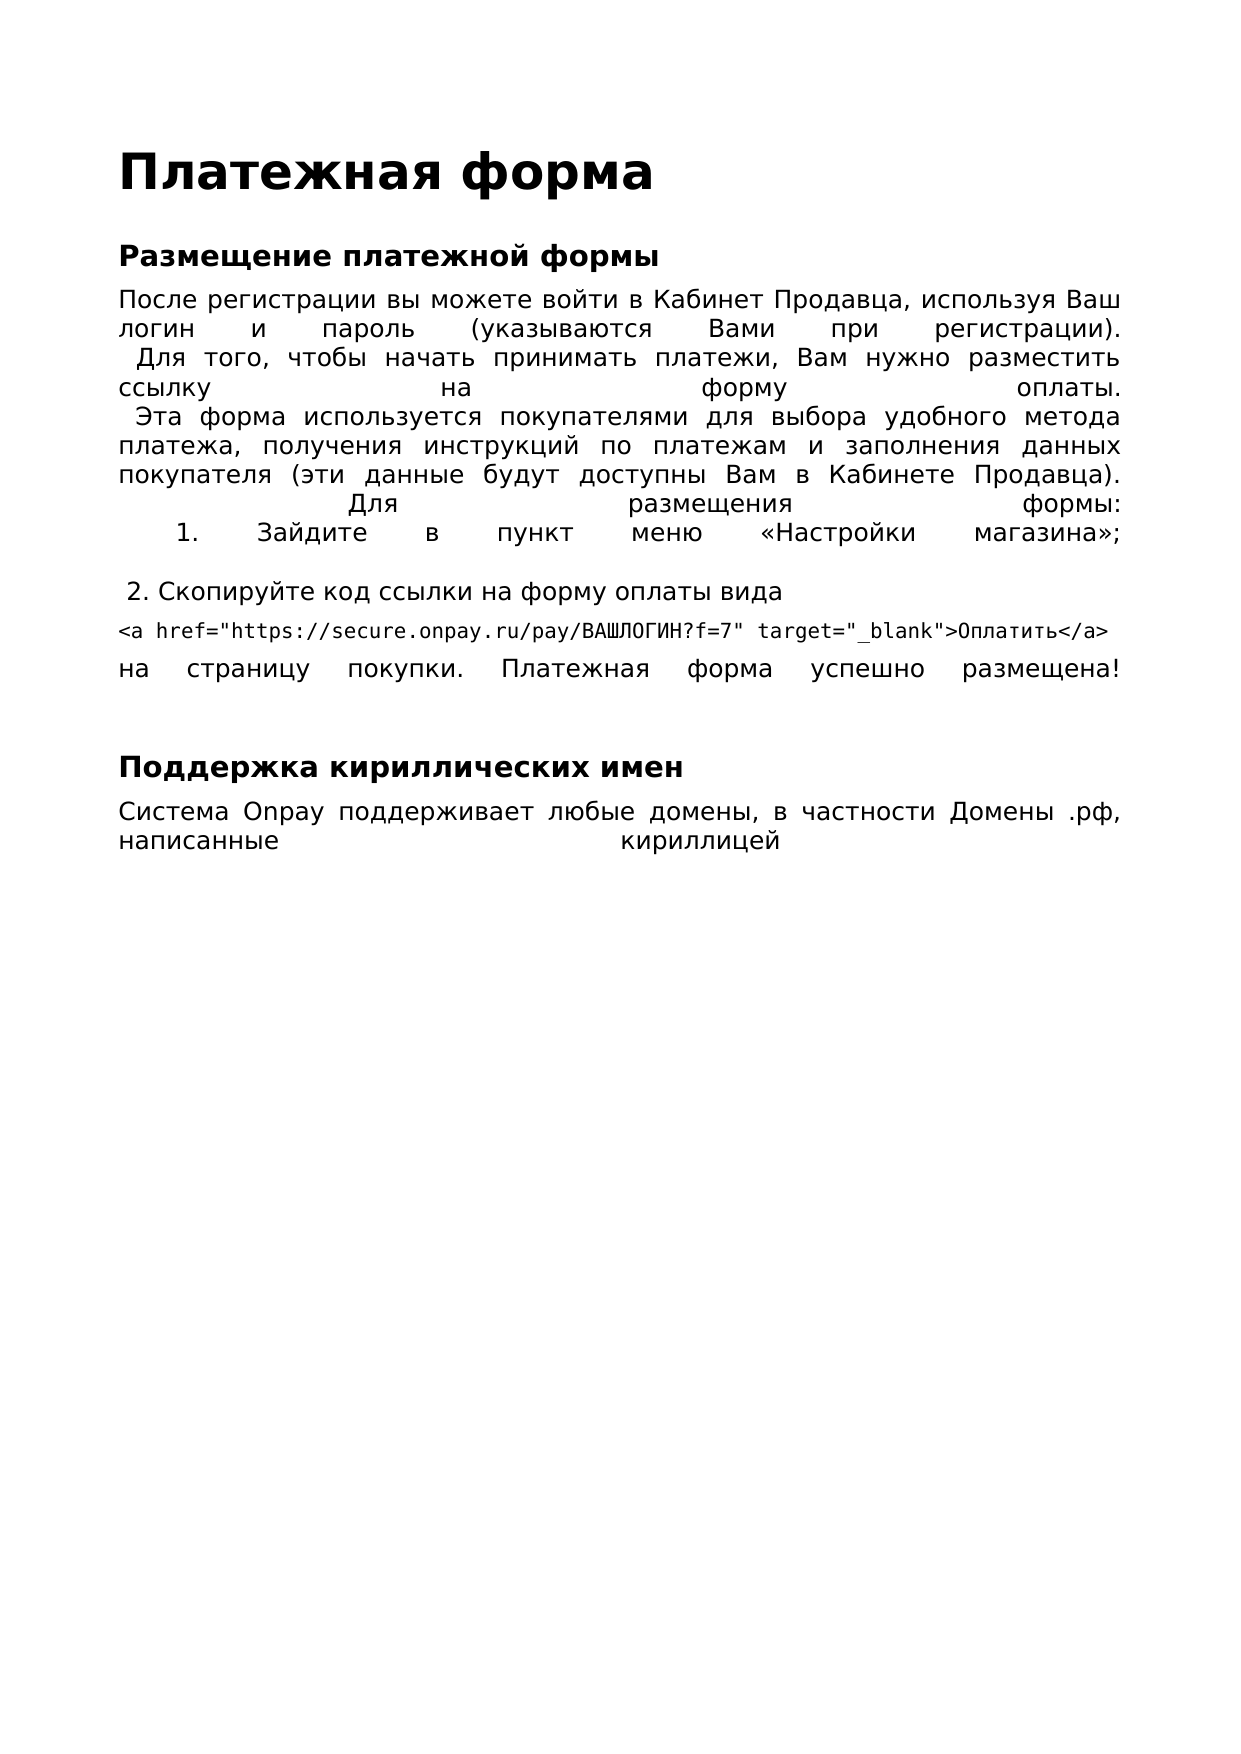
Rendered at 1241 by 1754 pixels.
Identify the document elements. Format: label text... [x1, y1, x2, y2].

text <a href="https://secure.onpay.ru/pay/ВАШЛОГИН?f=7" target="_blank">Оплатить</a> [118, 619, 1122, 643]
text на страницу покупки. Платежная форма успешно размещена! [118, 655, 1122, 713]
text Система Onpay поддерживает любые домены, в частности Домены .рф, написанные кириллицей [118, 797, 1122, 884]
subtitle Платежная форма [118, 143, 1122, 201]
subtitle Поддержка кириллических имен [118, 751, 1122, 784]
text После регистрации вы можете войти в Кабинет Продавца, используя Ваш логин и пароль (указываются Вами при регистрации). Для того, чтобы начать принимать платежи, Вам нужно разместить ссылку на форму оплаты. Эта форма используется покупателями для выбора удобного метода платежа, получения инструкций по платежам и заполнения данных покупателя (эти данные будут доступны Вам в Кабинете Продавца). Для размещения формы: 1. Зайдите в пункт меню «Настройки магазина»; 2. Скопируйте код ссылки на форму оплаты вида [118, 285, 1122, 606]
subtitle Размещение платежной формы [118, 239, 1122, 273]
